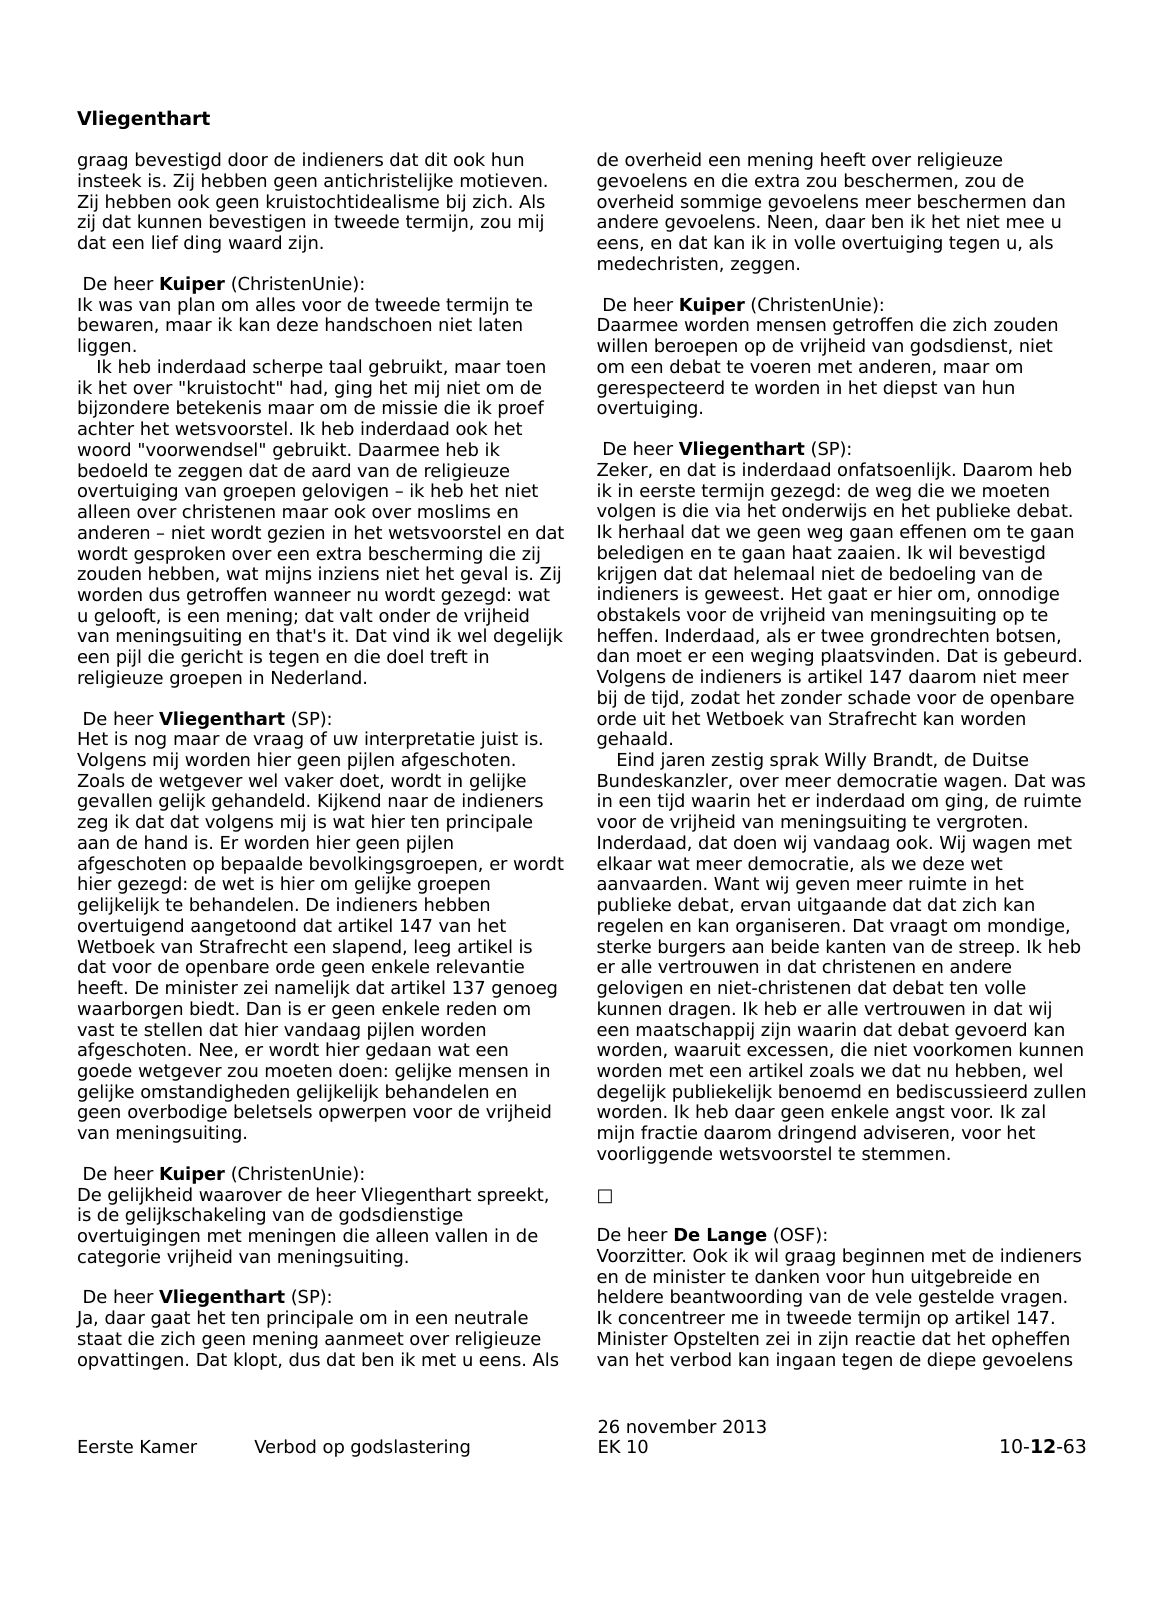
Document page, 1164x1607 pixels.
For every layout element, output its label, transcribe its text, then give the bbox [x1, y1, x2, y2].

text Ik was van plan om alles voor de tweede termijn te bewaren, maar ik kan deze handschoen niet laten liggen. [77, 294, 567, 357]
text De heer Vliegenthart (SP): [77, 1287, 567, 1308]
text Voorzitter. Ook ik wil graag beginnen met de indieners en de minister te danken voor hun uitgebreide en heldere beantwoording van de vele gestelde vragen. Ik concentreer me in tweede termijn op artikel 147. Minister Opstelten zei in zijn reactie dat het opheffen van het verbod kan ingaan tegen de diepe gevoelens [596, 1246, 1087, 1370]
text De heer Kuiper (ChristenUnie): [596, 294, 1087, 315]
text Ik heb inderdaad scherpe taal gebruikt, maar toen ik het over "kruistocht" had, ging het mij niet om de bijzondere betekenis maar om de missie die ik proef achter het wetsvoorstel. Ik heb inderdaad ook het woord "voorwendsel" gebruikt. Daarmee heb ik bedoeld te zeggen dat de aard van de religieuze overtuiging van groepen gelovigen – ik heb het niet alleen over christenen maar ook over moslims en anderen – niet wordt gezien in het wetsvoorstel en dat wordt gesproken over een extra bescherming die zij zouden hebben, wat mijns inziens niet het geval is. Zij worden dus getroffen wanneer nu wordt gezegd: wat u gelooft, is een mening; dat valt onder de vrijheid van meningsuiting en that's it. Dat vind ik wel degelijk een pijl die gericht is tegen en die doel treft in religieuze groepen in Nederland. [77, 357, 567, 688]
text de overheid een mening heeft over religieuze gevoelens en die extra zou beschermen, zou de overheid sommige gevoelens meer beschermen dan andere gevoelens. Neen, daar ben ik het niet mee u eens, en dat kan ik in volle overtuiging tegen u, als medechristen, zeggen. [596, 150, 1087, 274]
text De heer Kuiper (ChristenUnie): [77, 1164, 567, 1184]
text Daarmee worden mensen getroffen die zich zouden willen beroepen op de vrijheid van godsdienst, niet om een debat te voeren met anderen, maar om gerespecteerd te worden in het diepst van hun overtuiging. [596, 315, 1087, 419]
text graag bevestigd door de indieners dat dit ook hun insteek is. Zij hebben geen antichristelijke motieven. Zij hebben ook geen kruistochtidealisme bij zich. Als zij dat kunnen bevestigen in tweede termijn, zou mij dat een lief ding waard zijn. [77, 150, 567, 254]
text De heer Kuiper (ChristenUnie): [77, 274, 567, 294]
text Ja, daar gaat het ten principale om in een neutrale staat die zich geen mening aanmeet over religieuze opvattingen. Dat klopt, dus dat ben ik met u eens. Als [77, 1308, 567, 1370]
text □ [596, 1184, 1087, 1205]
text De heer Vliegenthart (SP): [596, 439, 1087, 460]
text Zeker, en dat is inderdaad onfatsoenlijk. Daarom heb ik in eerste termijn gezegd: de weg die we moeten volgen is die via het onderwijs en het publieke debat. Ik herhaal dat we geen weg gaan effenen om te gaan beledigen en te gaan haat zaaien. Ik wil bevestigd krijgen dat dat helemaal niet de bedoeling van de indieners is geweest. Het gaat er hier om, onnodige obstakels voor de vrijheid van meningsuiting op te heffen. Inderdaad, als er twee grondrechten botsen, dan moet er een weging plaatsvinden. Dat is gebeurd. Volgens de indieners is artikel 147 daarom niet meer bij de tijd, zodat het zonder schade voor de openbare orde uit het Wetboek van Strafrecht kan worden gehaald. [596, 460, 1087, 750]
text De heer Vliegenthart (SP): [77, 708, 567, 729]
text Eind jaren zestig sprak Willy Brandt, de Duitse Bundeskanzler, over meer democratie wagen. Dat was in een tijd waarin het er inderdaad om ging, de ruimte voor de vrijheid van meningsuiting te vergroten. Inderdaad, dat doen wij vandaag ook. Wij wagen met elkaar wat meer democratie, als we deze wet aanvaarden. Want wij geven meer ruimte in het publieke debat, ervan uitgaande dat dat zich kan regelen en kan organiseren. Dat vraagt om mondige, sterke burgers aan beide kanten van de streep. Ik heb er alle vertrouwen in dat christenen en andere gelovigen en niet-christenen dat debat ten volle kunnen dragen. Ik heb er alle vertrouwen in dat wij een maatschappij zijn waarin dat debat gevoerd kan worden, waaruit excessen, die niet voorkomen kunnen worden met een artikel zoals we dat nu hebben, wel degelijk publiekelijk benoemd en bediscussieerd zullen worden. Ik heb daar geen enkele angst voor. Ik zal mijn fractie daarom dringend adviseren, voor het voorliggende wetsvoorstel te stemmen. [596, 750, 1087, 1164]
text Het is nog maar de vraag of uw interpretatie juist is. Volgens mij worden hier geen pijlen afgeschoten. Zoals de wetgever wel vaker doet, wordt in gelijke gevallen gelijk gehandeld. Kijkend naar de indieners zeg ik dat dat volgens mij is wat hier ten principale aan de hand is. Er worden hier geen pijlen afgeschoten op bepaalde bevolkingsgroepen, er wordt hier gezegd: de wet is hier om gelijke groepen gelijkelijk te behandelen. De indieners hebben overtuigend aangetoond dat artikel 147 van het Wetboek van Strafrecht een slapend, leeg artikel is dat voor de openbare orde geen enkele relevantie heeft. De minister zei namelijk dat artikel 137 genoeg waarborgen biedt. Dan is er geen enkele reden om vast te stellen dat hier vandaag pijlen worden afgeschoten. Nee, er wordt hier gedaan wat een goede wetgever zou moeten doen: gelijke mensen in gelijke omstandigheden gelijkelijk behandelen en geen overbodige beletsels opwerpen voor de vrijheid van meningsuiting. [77, 729, 567, 1144]
text De heer De Lange (OSF): [596, 1225, 1087, 1246]
text De gelijkheid waarover de heer Vliegenthart spreekt, is de gelijkschakeling van de godsdienstige overtuigingen met meningen die alleen vallen in de categorie vrijheid van meningsuiting. [77, 1184, 567, 1267]
